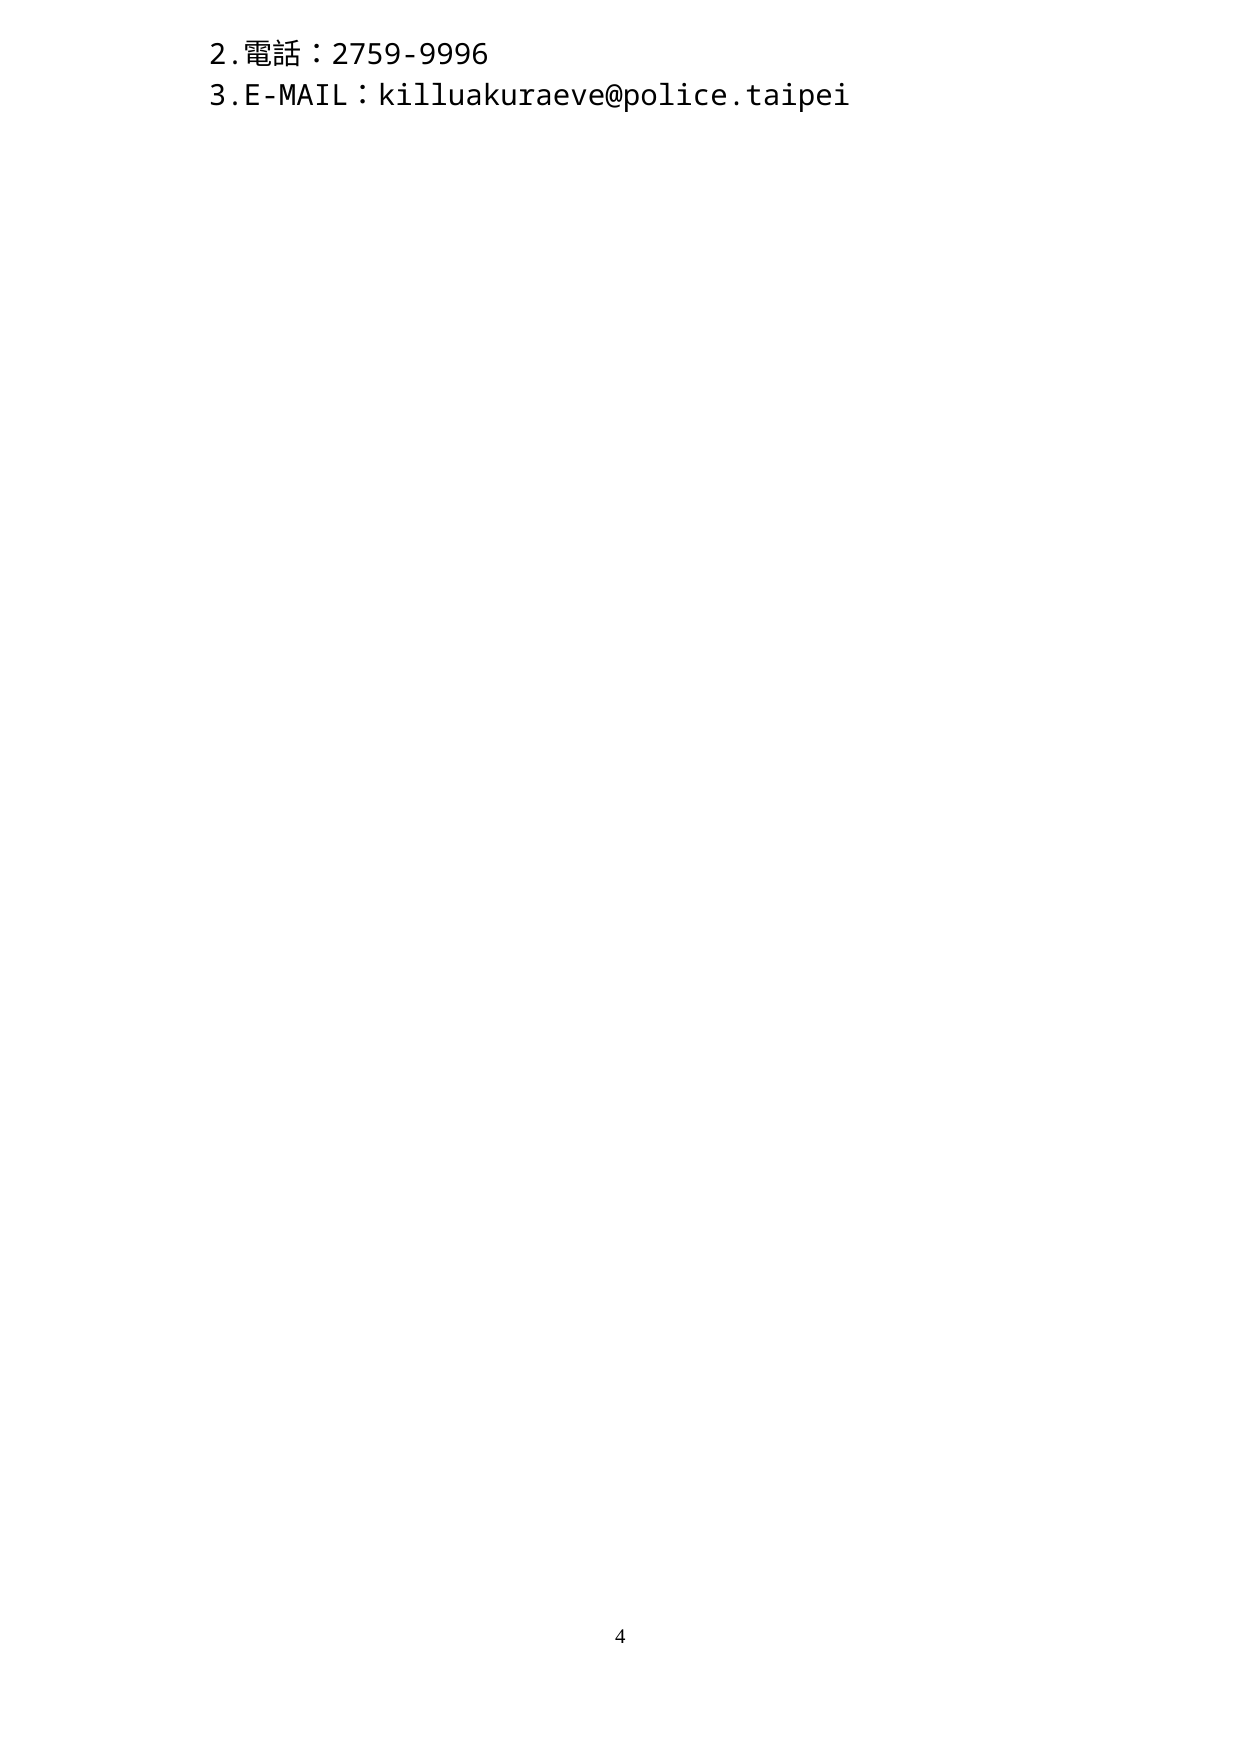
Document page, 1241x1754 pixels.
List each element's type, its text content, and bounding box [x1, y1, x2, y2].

text 3.E-MAIL：killuakuraeve@police.taipei [208, 72, 1099, 114]
text 2.電話：2759-9996 [208, 31, 1099, 72]
